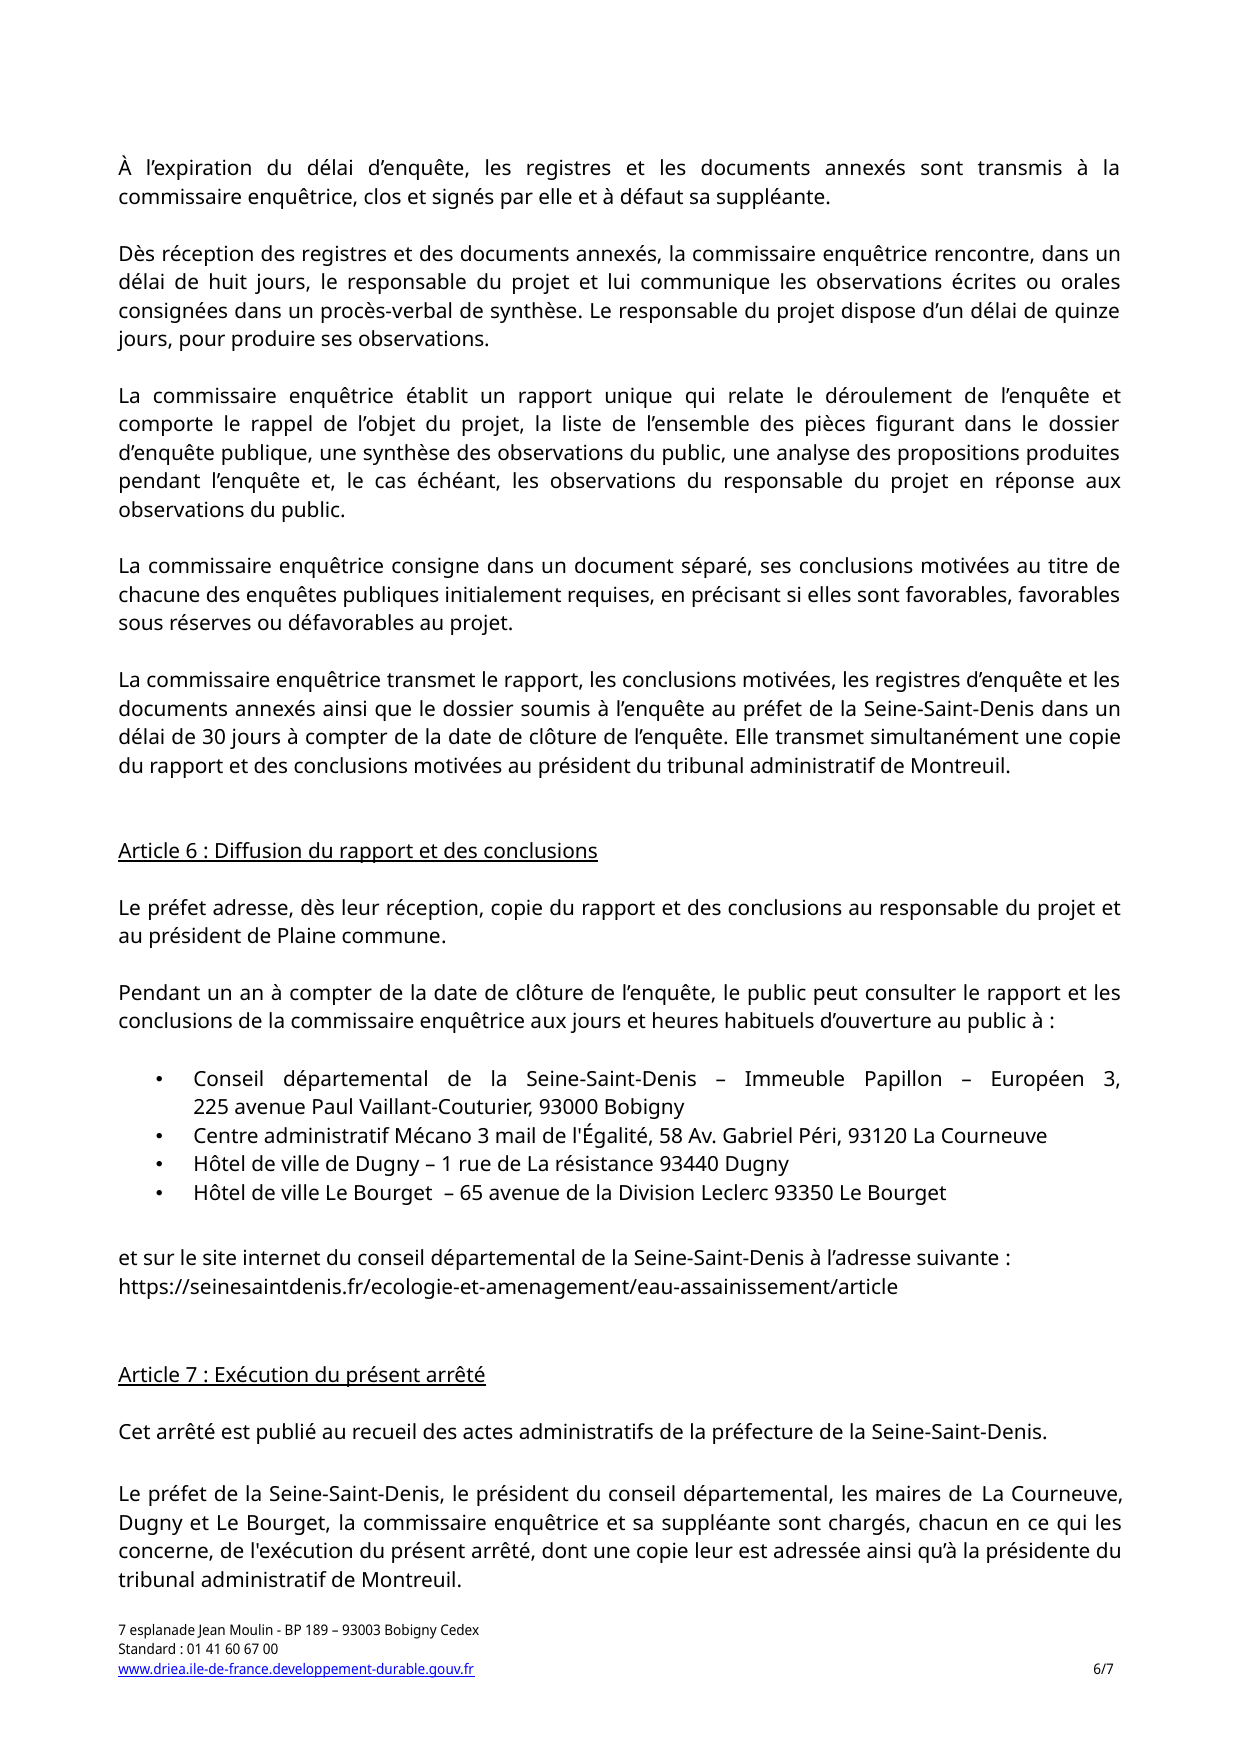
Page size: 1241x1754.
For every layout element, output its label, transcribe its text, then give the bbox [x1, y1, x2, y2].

text Dès réception des registres et des documents annexés, la commissaire enquêtrice rencontre, dans un délai de huit jours, le responsable du projet et lui communique les observations écrites ou orales consignées dans un procès-verbal de synthèse. Le responsable du projet dispose d’un délai de quinze jours, pour produire ses observations. [118, 239, 1122, 353]
text Le préfet adresse, dès leur réception, copie du rapport et des conclusions au responsable du projet et au président de Plaine commune. [118, 893, 1122, 950]
text La commissaire enquêtrice consigne dans un document séparé, ses conclusions motivées au titre de chacune des enquêtes publiques initialement requises, en précisant si elles sont favorables, favorables sous réserves ou défavorables au projet. [118, 552, 1122, 637]
text La commissaire enquêtrice transmet le rapport, les conclusions motivées, les registres d’enquête et les documents annexés ainsi que le dossier soumis à l’enquête au préfet de la Seine-Saint-Denis dans un délai de 30 jours à compter de la date de clôture de l’enquête. Elle transmet simultanément une copie du rapport et des conclusions motivées au président du tribunal administratif de Montreuil. [118, 665, 1122, 779]
text Article 6 : Diffusion du rapport et des conclusions [118, 836, 1122, 864]
list Hôtel de ville de Dugny – 1 rue de La résistance 93440 Dugny [156, 1149, 1122, 1178]
text Article 7 : Exécution du présent arrêté [118, 1360, 1124, 1389]
list Hôtel de ville Le Bourget – 65 avenue de la Division Leclerc 93350 Le Bourget [156, 1178, 1122, 1206]
text Cet arrêté est publié au recueil des actes administratifs de la préfecture de la Seine-Saint-Denis. [118, 1417, 1124, 1446]
text Le préfet de la Seine-Saint-Denis, le président du conseil départemental, les maires de La Courneuve, Dugny et Le Bourget, la commissaire enquêtrice et sa suppléante sont chargés, chacun en ce qui les concerne, de l'exécution du présent arrêté, dont une copie leur est adressée ainsi qu’à la présidente du tribunal administratif de Montreuil. [118, 1479, 1124, 1593]
text et sur le site internet du conseil départemental de la Seine-Saint-Denis à l’adresse suivante : https://seinesaintdenis.fr/ecologie-et-amenagement/eau-assainissement/article [118, 1243, 1122, 1300]
list Conseil départemental de la Seine-Saint-Denis – Immeuble Papillon – Européen 3, 225 avenue Paul Vaillant-Couturier, 93000 Bobigny [156, 1064, 1122, 1121]
text La commissaire enquêtrice établit un rapport unique qui relate le déroulement de l’enquête et comporte le rappel de l’objet du projet, la liste de l’ensemble des pièces figurant dans le dossier d’enquête publique, une synthèse des observations du public, une analyse des propositions produites pendant l’enquête et, le cas échéant, les observations du responsable du projet en réponse aux observations du public. [118, 381, 1122, 523]
text À l’expiration du délai d’enquête, les registres et les documents annexés sont transmis à la commissaire enquêtrice, clos et signés par elle et à défaut sa suppléante. [118, 153, 1122, 210]
text Pendant un an à compter de la date de clôture de l’enquête, le public peut consulter le rapport et les conclusions de la commissaire enquêtrice aux jours et heures habituels d’ouverture au public à : [118, 978, 1122, 1035]
list Centre administratif Mécano 3 mail de l'Égalité, 58 Av. Gabriel Péri, 93120 La Courneuve [156, 1121, 1122, 1149]
